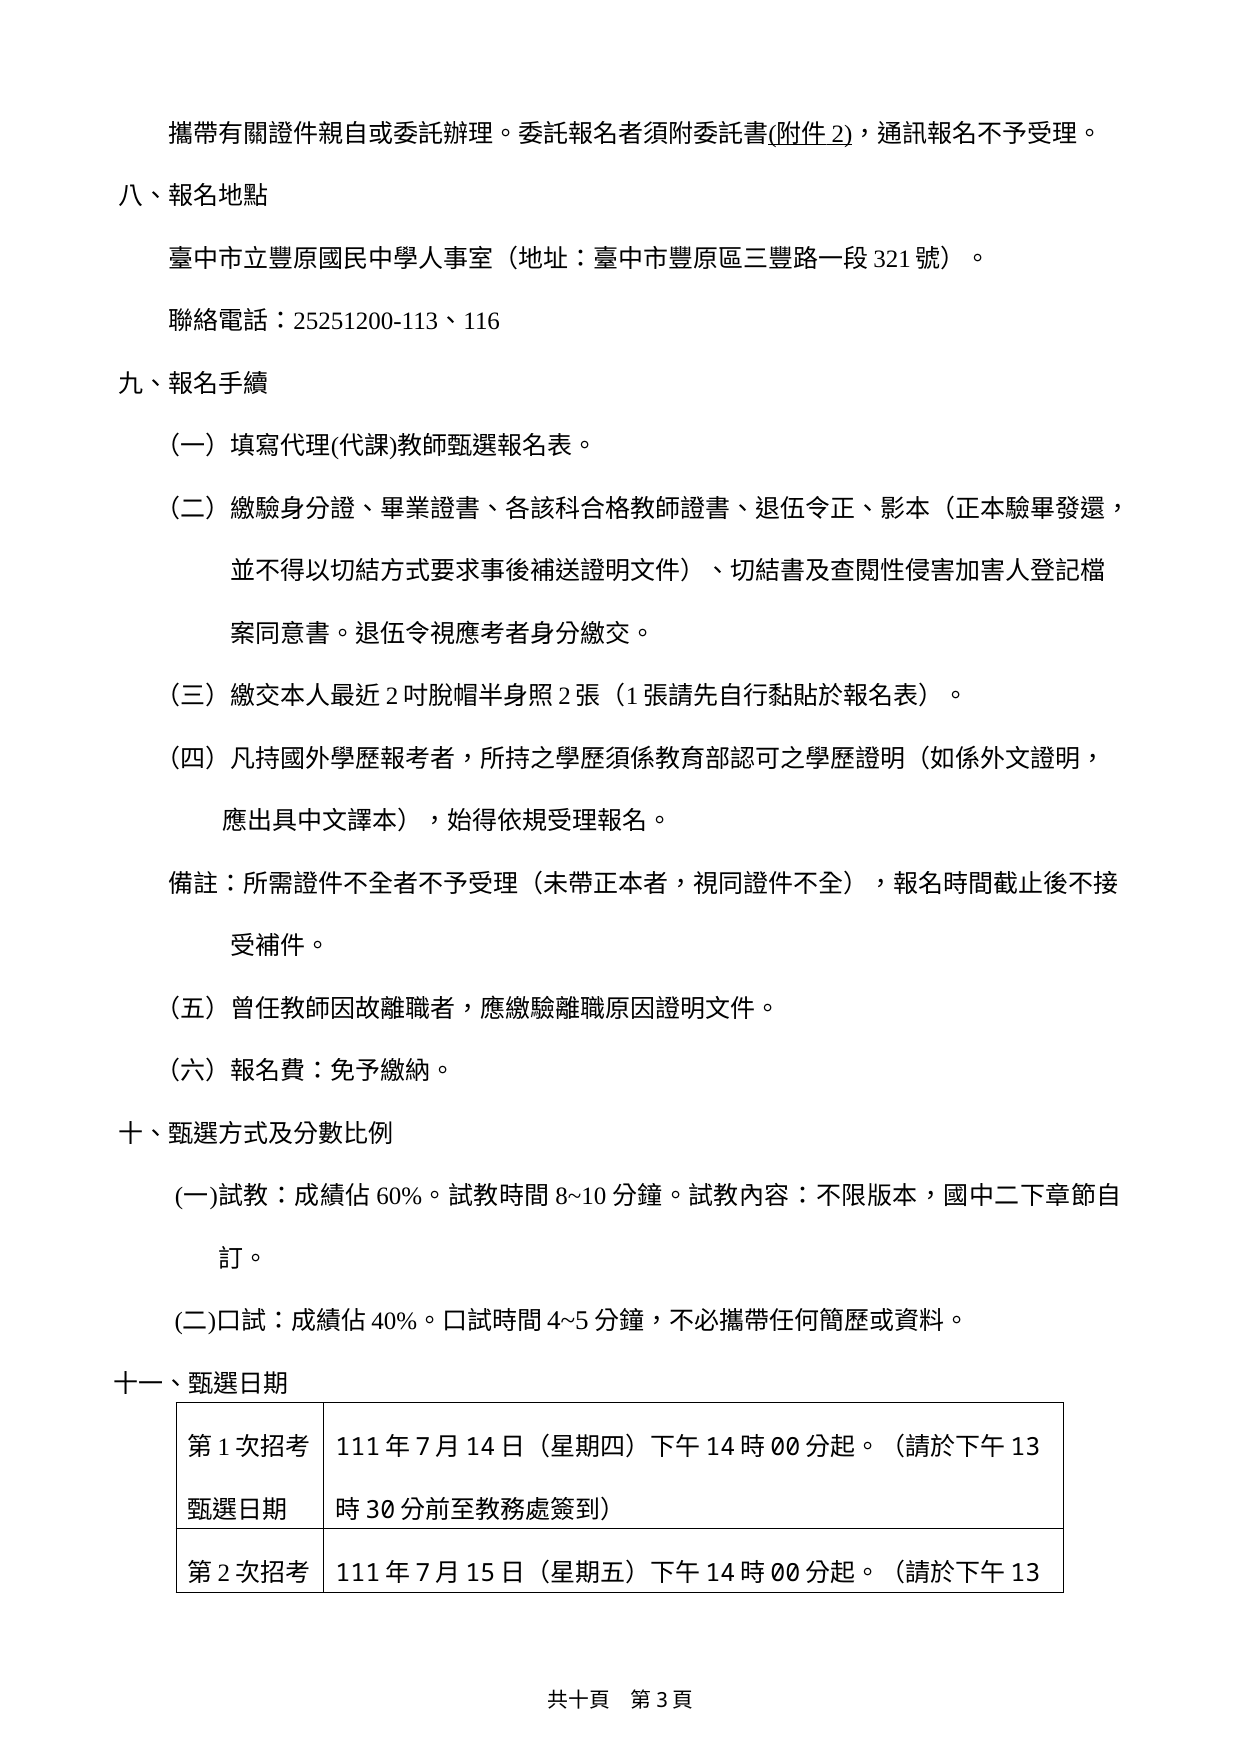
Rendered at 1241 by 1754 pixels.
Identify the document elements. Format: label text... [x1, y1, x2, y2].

text （四）凡持國外學歷報考者，所持之學歷須係教育部認可之學歷證明（如係外文證明，應出具中文譯本），始得依規受理報名。 [156, 715, 1122, 840]
text 攜帶有關證件親自或委託辦理。委託報名者須附委託書(附件2)，通訊報名不予受理。 [168, 90, 1122, 152]
text 十一、甄選日期 [107, 1340, 1122, 1402]
table_header 111年7月14日（星期四）下午14時00分起。（請於下午13時30分前至教務處簽到） [324, 1403, 1063, 1528]
text 八、報名地點 [118, 152, 1122, 215]
table_header 第1次招考甄選日期 [177, 1403, 323, 1528]
text 聯絡電話：25251200-113、116 [168, 277, 1122, 340]
text （一）填寫代理(代課)教師甄選報名表。 [118, 402, 1122, 465]
text （三）繳交本人最近2吋脫帽半身照2張（1張請先自行黏貼於報名表）。 [156, 652, 1122, 715]
text 備註：所需證件不全者不予受理（未帶正本者，視同證件不全），報名時間截止後不接受補件。 [168, 840, 1122, 965]
text (一)試教：成績佔60%。試教時間8~10分鐘。試教內容：不限版本，國中二下章節自訂。 [168, 1152, 1122, 1277]
text 臺中市立豐原國民中學人事室（地址：臺中市豐原區三豐路一段321號）。 [168, 215, 1122, 277]
text （五）曾任教師因故離職者，應繳驗離職原因證明文件。 [156, 965, 1122, 1027]
text （六）報名費：免予繳納。 [156, 1027, 1122, 1090]
table_cell 第2次招考 [177, 1529, 323, 1592]
text 十、甄選方式及分數比例 [118, 1090, 1122, 1152]
text (二)口試：成績佔40%。口試時間4~5分鐘，不必攜帶任何簡歷或資料。 [168, 1277, 1122, 1340]
table_cell 111年7月15日（星期五）下午14時00分起。（請於下午13 [324, 1529, 1063, 1592]
text （二）繳驗身分證、畢業證書、各該科合格教師證書、退伍令正、影本（正本驗畢發還，並不得以切結方式要求事後補送證明文件）、切結書及查閱性侵害加害人登記檔案同意書。退伍令視應考者身分繳交。 [156, 465, 1122, 652]
text 九、報名手續 [118, 340, 1122, 402]
